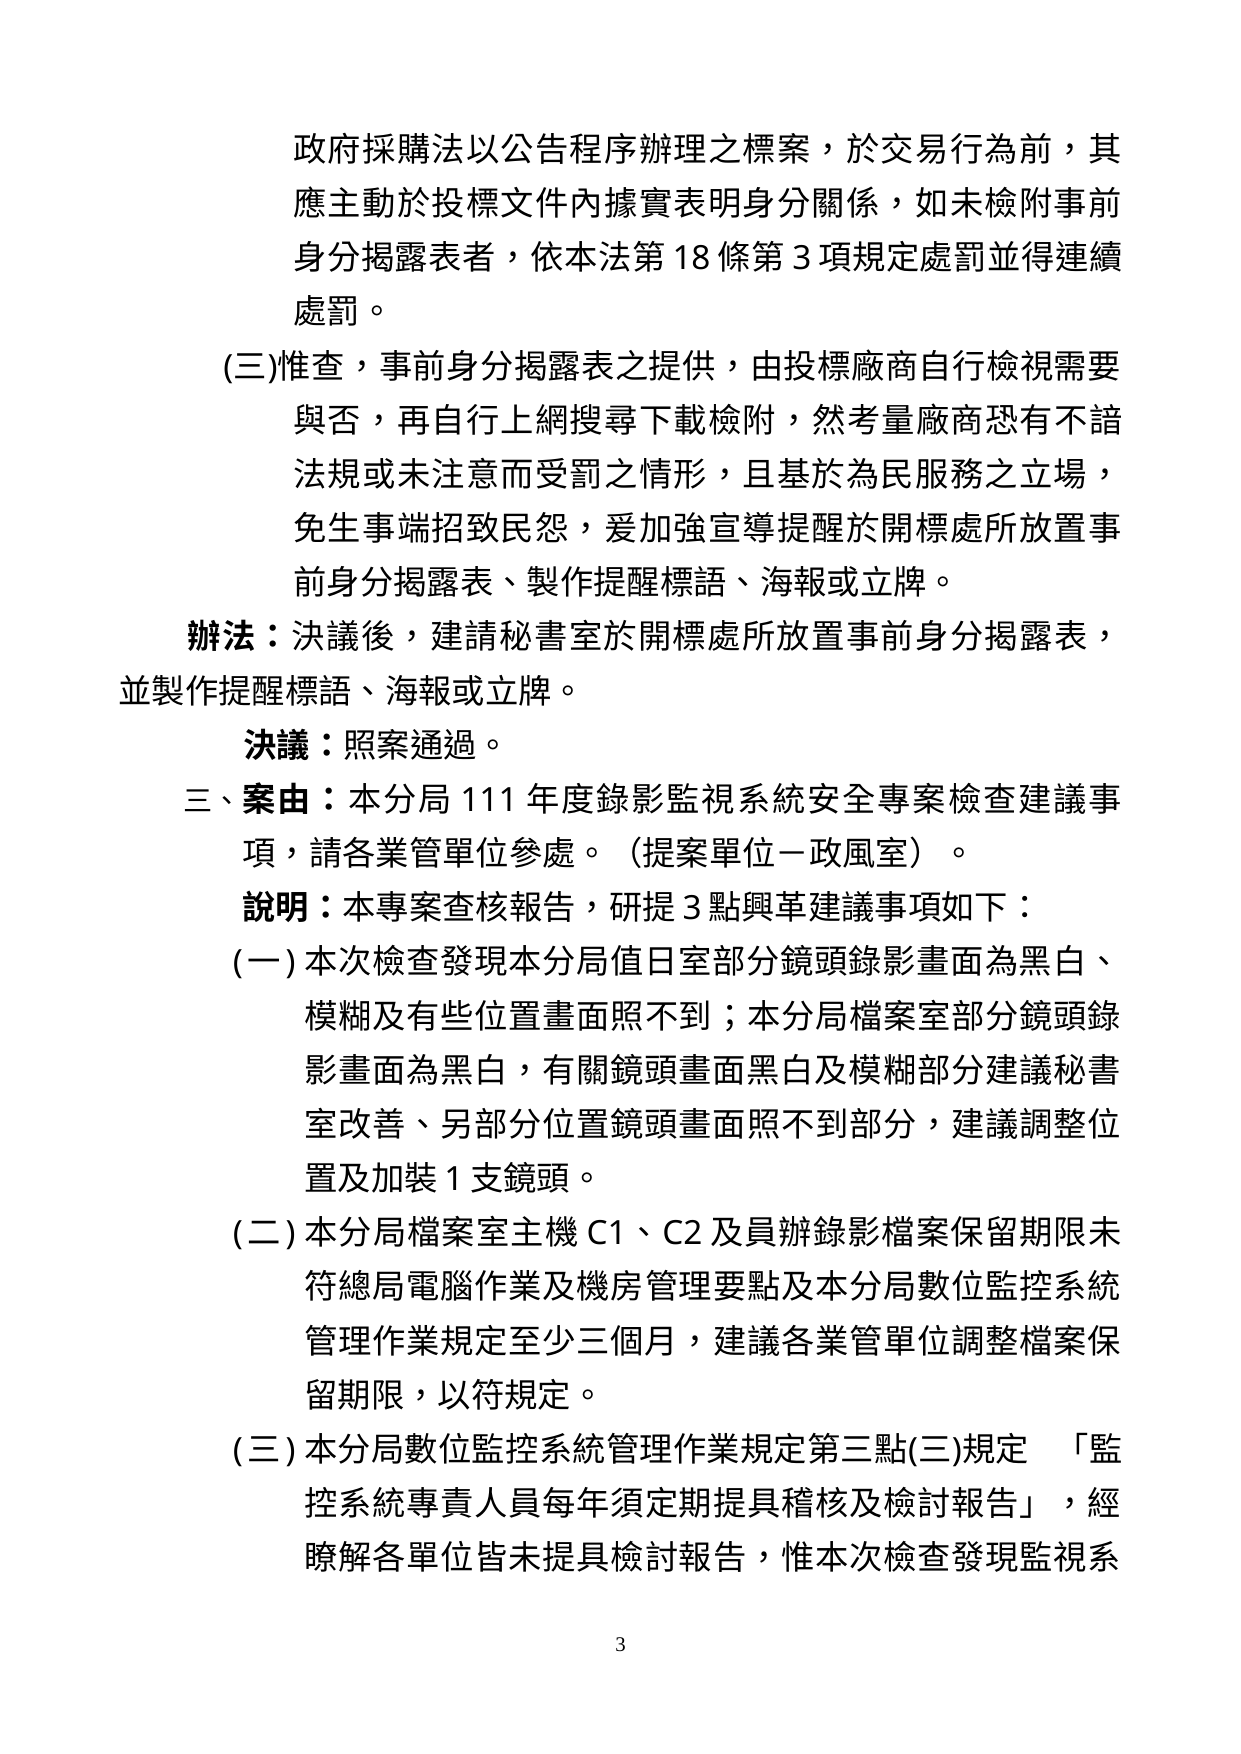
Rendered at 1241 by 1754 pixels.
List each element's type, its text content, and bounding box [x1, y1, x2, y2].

text 決議：照案通過。 [243, 714, 1123, 768]
list 案由：本分局111年度錄影監視系統安全專案檢查建議事項，請各業管單位參處。（提案單位－政風室）。 [183, 768, 1123, 876]
list (三)惟查，事前身分揭露表之提供，由投標廠商自行檢視需要與否，再自行上網搜尋下載檢附，然考量廠商恐有不諳法規或未注意而受罰之情形，且基於為民服務之立場，免生事端招致民怨，爰加強宣導提醒於開標處所放置事前身分揭露表、製作提醒標語、海報或立牌。 [223, 335, 1123, 606]
list 政府採購法以公告程序辦理之標案，於交易行為前，其應主動於投標文件內據實表明身分關係，如未檢附事前身分揭露表者，依本法第18條第3項規定處罰並得連續處罰。 [223, 118, 1123, 335]
list 本分局檔案室主機C1、C2及員辦錄影檔案保留期限未符總局電腦作業及機房管理要點及本分局數位監控系統管理作業規定至少三個月，建議各業管單位調整檔案保留期限，以符規定。 [227, 1201, 1123, 1418]
list 辦法：決議後，建請秘書室於開標處所放置事前身分揭露表， 並製作提醒標語、海報或立牌。 [118, 606, 1123, 714]
list 本次檢查發現本分局值日室部分鏡頭錄影畫面為黑白、 模糊及有些位置畫面照不到；本分局檔案室部分鏡頭錄影畫面為黑白，有關鏡頭畫面黑白及模糊部分建議秘書室改善、另部分位置鏡頭畫面照不到部分，建議調整位置及加裝1支鏡頭。 [227, 931, 1123, 1201]
list 說明：本專案查核報告，研提3點興革建議事項如下： [183, 876, 1123, 931]
list 本分局數位監控系統管理作業規定第三點(三)規定 「監控系統專責人員每年須定期提具稽核及檢討報告」，經瞭解各單位皆未提具檢討報告，惟本次檢查發現監視系 [227, 1418, 1123, 1581]
